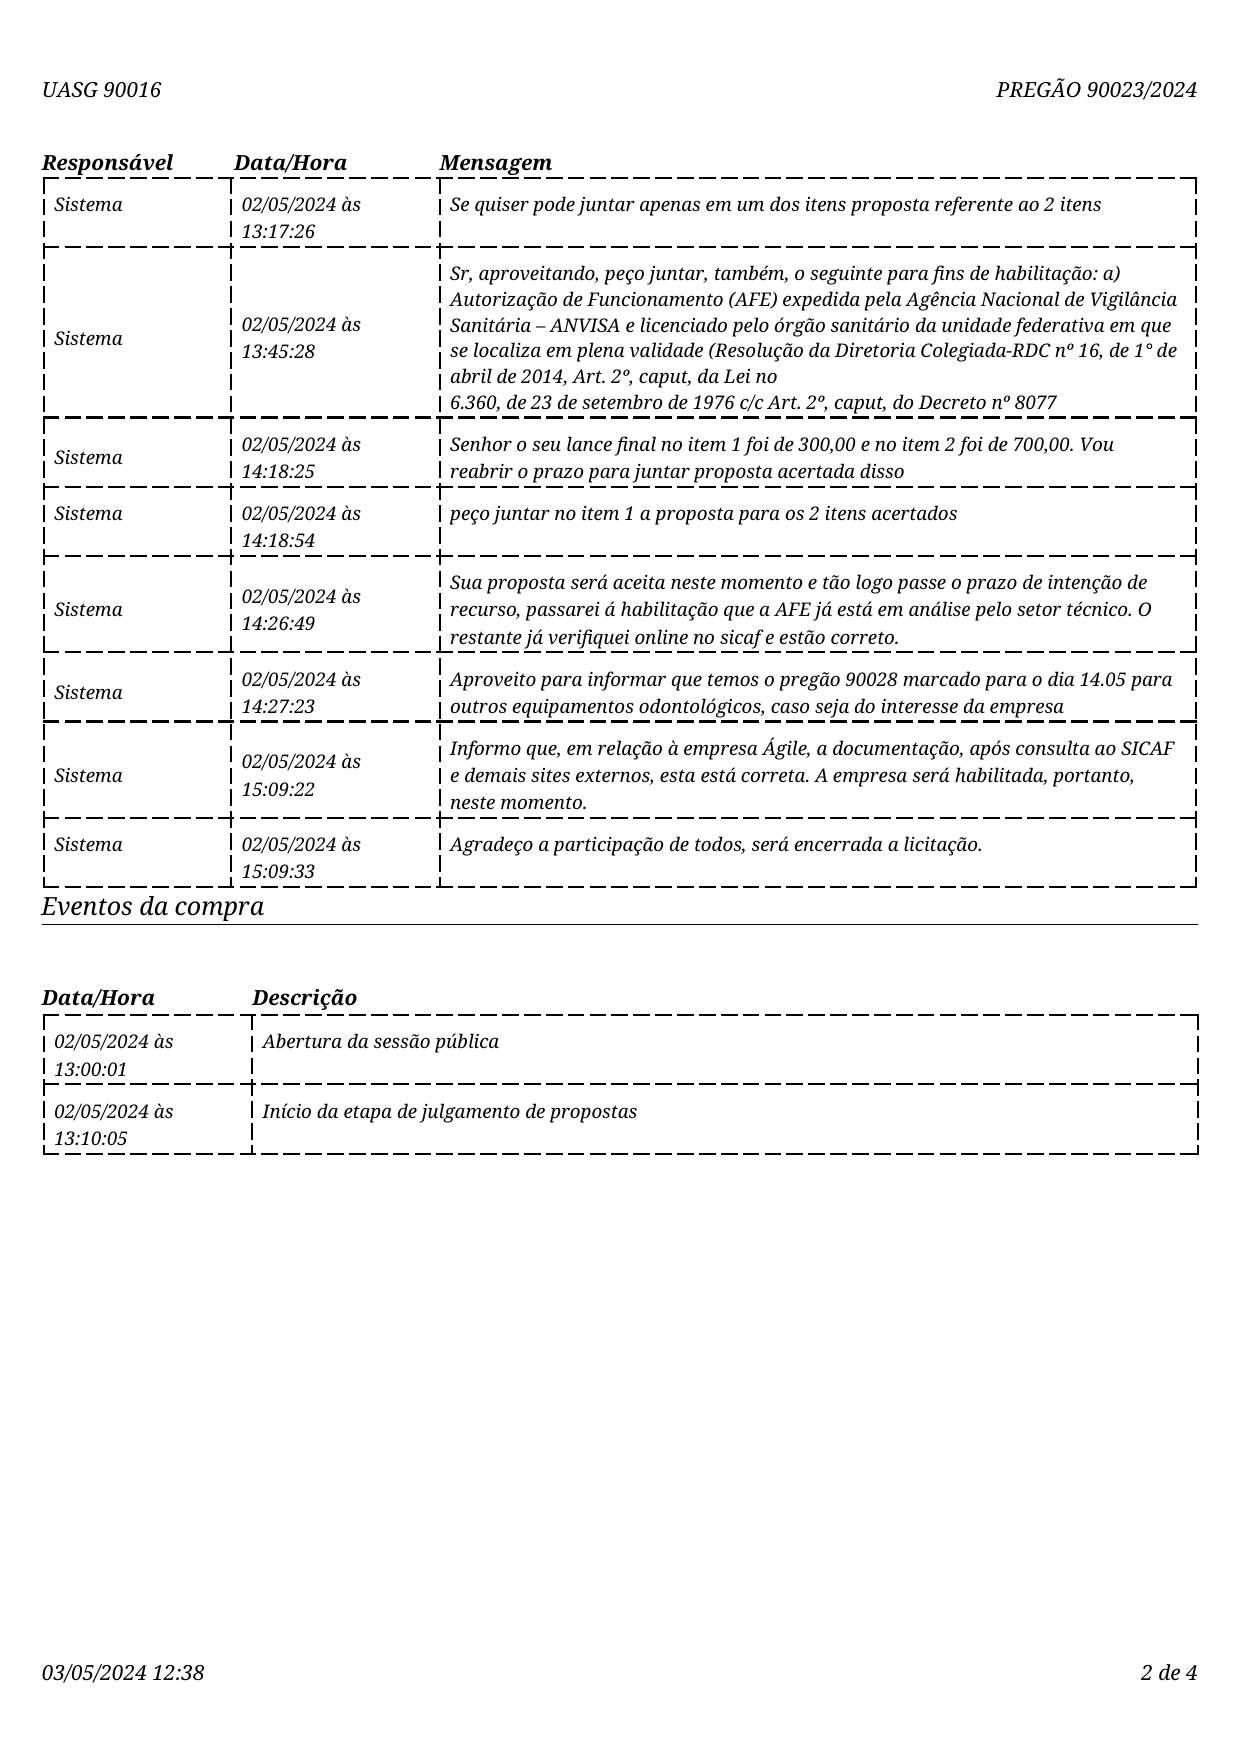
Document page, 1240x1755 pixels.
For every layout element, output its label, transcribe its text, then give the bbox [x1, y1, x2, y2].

table_cell Sistema [44, 817, 231, 886]
table_cell 02/05/2024 às 13:10:05 [44, 1083, 252, 1153]
subtitle Eventos da compra [41, 888, 1200, 922]
table_cell peço juntar no item 1 a proposta para os 2 itens acertados [440, 486, 1196, 555]
table_cell 02/05/2024 às 15:09:33 [231, 817, 439, 886]
table_cell 02/05/2024 às 14:26:49 [231, 555, 439, 651]
table_cell Aproveito para informar que temos o pregão 90028 marcado para o dia 14.05 para outros equipamentos odontológicos, caso seja do interesse da empresa [440, 651, 1196, 720]
table_cell 02/05/2024 às 14:27:23 [231, 651, 439, 720]
table_cell 02/05/2024 às 15:09:22 [231, 720, 439, 817]
table_cell Se quiser pode juntar apenas em um dos itens proposta referente ao 2 itens [440, 177, 1196, 246]
text Data/Hora Descrição [42, 983, 1200, 1011]
table_cell Sua proposta será aceita neste momento e tão logo passe o prazo de intenção de recurso, passarei á habilitação que a AFE já está em análise pelo setor técnico. O restante já verifiquei online no sicaf e estão correto. [440, 555, 1196, 651]
table_cell Sistema [44, 246, 231, 416]
table_cell Sr, aproveitando, peço juntar, também, o seguinte para fins de habilitação: a) Autorização de Funcionamento (AFE) expedida pela Agência Nacional de Vigilância Sanitária – ANVISA e licenciado pelo órgão sanitário da unidade federativa em que se localiza em plena validade (Resolução da Diretoria Colegiada-RDC nº 16, de 1° de abril de 2014, Art. 2º, caput, da Lei no 6.360, de 23 de setembro de 1976 c/c Art. 2º, caput, do Decreto nº 8077 [440, 246, 1196, 416]
table_cell Sistema [44, 555, 231, 651]
table_cell 02/05/2024 às 14:18:25 [231, 416, 439, 486]
table_cell 02/05/2024 às 14:18:54 [231, 486, 439, 555]
table_cell 02/05/2024 às 13:45:28 [231, 246, 439, 416]
table_cell Sistema [44, 651, 231, 720]
table_cell Início da etapa de julgamento de propostas [252, 1083, 1198, 1153]
table_cell Sistema [44, 720, 231, 817]
table_cell Sistema [44, 177, 231, 246]
table_cell 02/05/2024 às 13:17:26 [231, 177, 439, 246]
table_cell Informo que, em relação à empresa Ágile, a documentação, após consulta ao SICAF e demais sites externos, esta está correta. A empresa será habilitada, portanto, neste momento. [440, 720, 1196, 817]
table_cell Agradeço a participação de todos, será encerrada a licitação. [440, 817, 1196, 886]
table_header 02/05/2024 às 13:00:01 [44, 1014, 252, 1083]
table_cell Sistema [44, 416, 231, 486]
table_cell Sistema [44, 486, 231, 555]
table_cell Senhor o seu lance final no item 1 foi de 300,00 e no item 2 foi de 700,00. Vou reabrir o prazo para juntar proposta acertada disso [440, 416, 1196, 486]
table_header Abertura da sessão pública [252, 1014, 1198, 1083]
